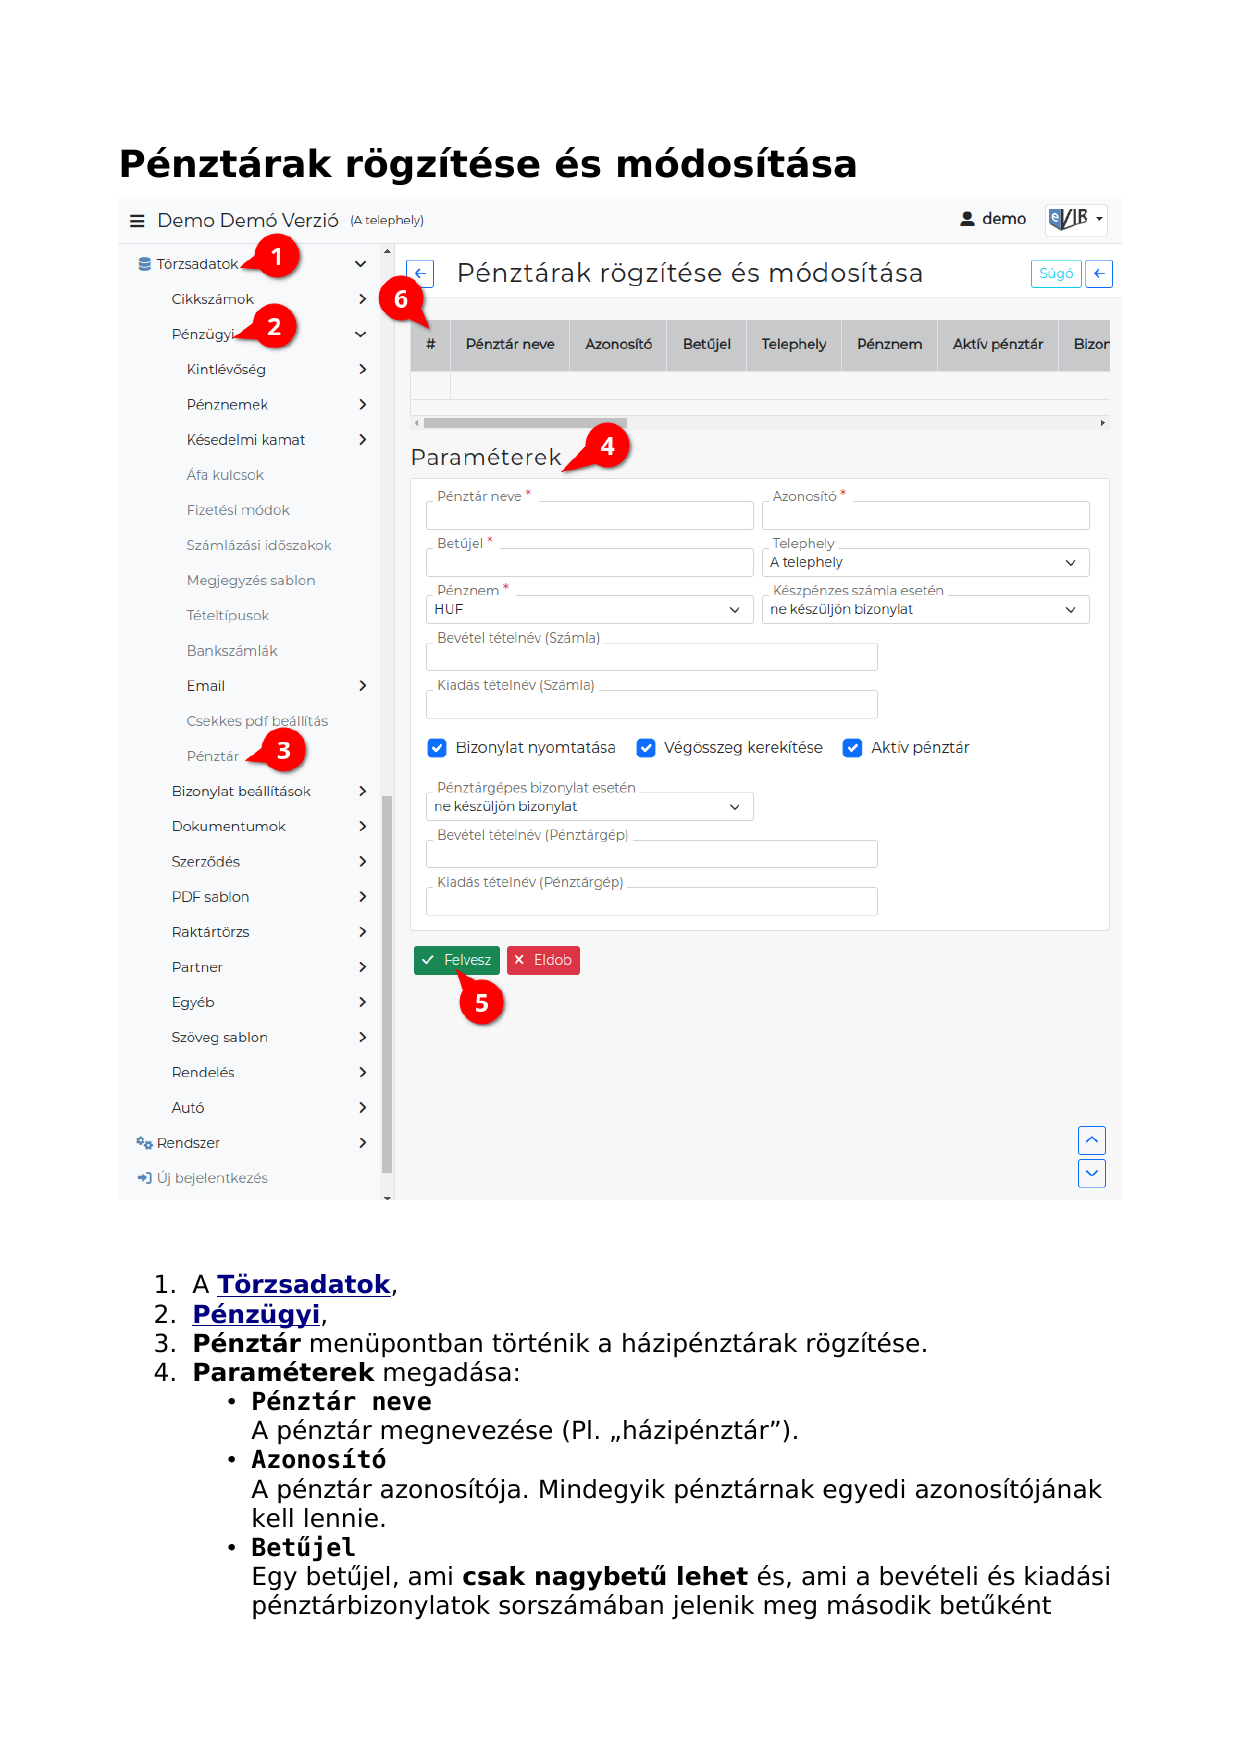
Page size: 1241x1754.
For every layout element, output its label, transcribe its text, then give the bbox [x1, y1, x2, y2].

picture [118, 199, 1123, 1200]
list Paraméterek megadása: [177, 1358, 1122, 1387]
list Pénzügyi, [177, 1300, 1122, 1329]
subtitle Pénztárak rögzítése és módosítása [118, 143, 1122, 187]
list Azonosító A pénztár azonosítója. Mindegyik pénztárnak egyedi azonosítójának kell lennie. [236, 1446, 1122, 1533]
list Pénztár neve A pénztár megnevezése (Pl. „házipénztár”). [236, 1387, 1122, 1446]
list A Törzsadatok, [177, 1271, 1122, 1300]
list Betűjel Egy betűjel, ami csak nagybetű lehet és, ami a bevételi és kiadási pénztárbizonylatok sorszámában jelenik meg második betűként [236, 1533, 1122, 1621]
list Pénztár menüpontban történik a házipénztárak rögzítése. [177, 1329, 1122, 1358]
